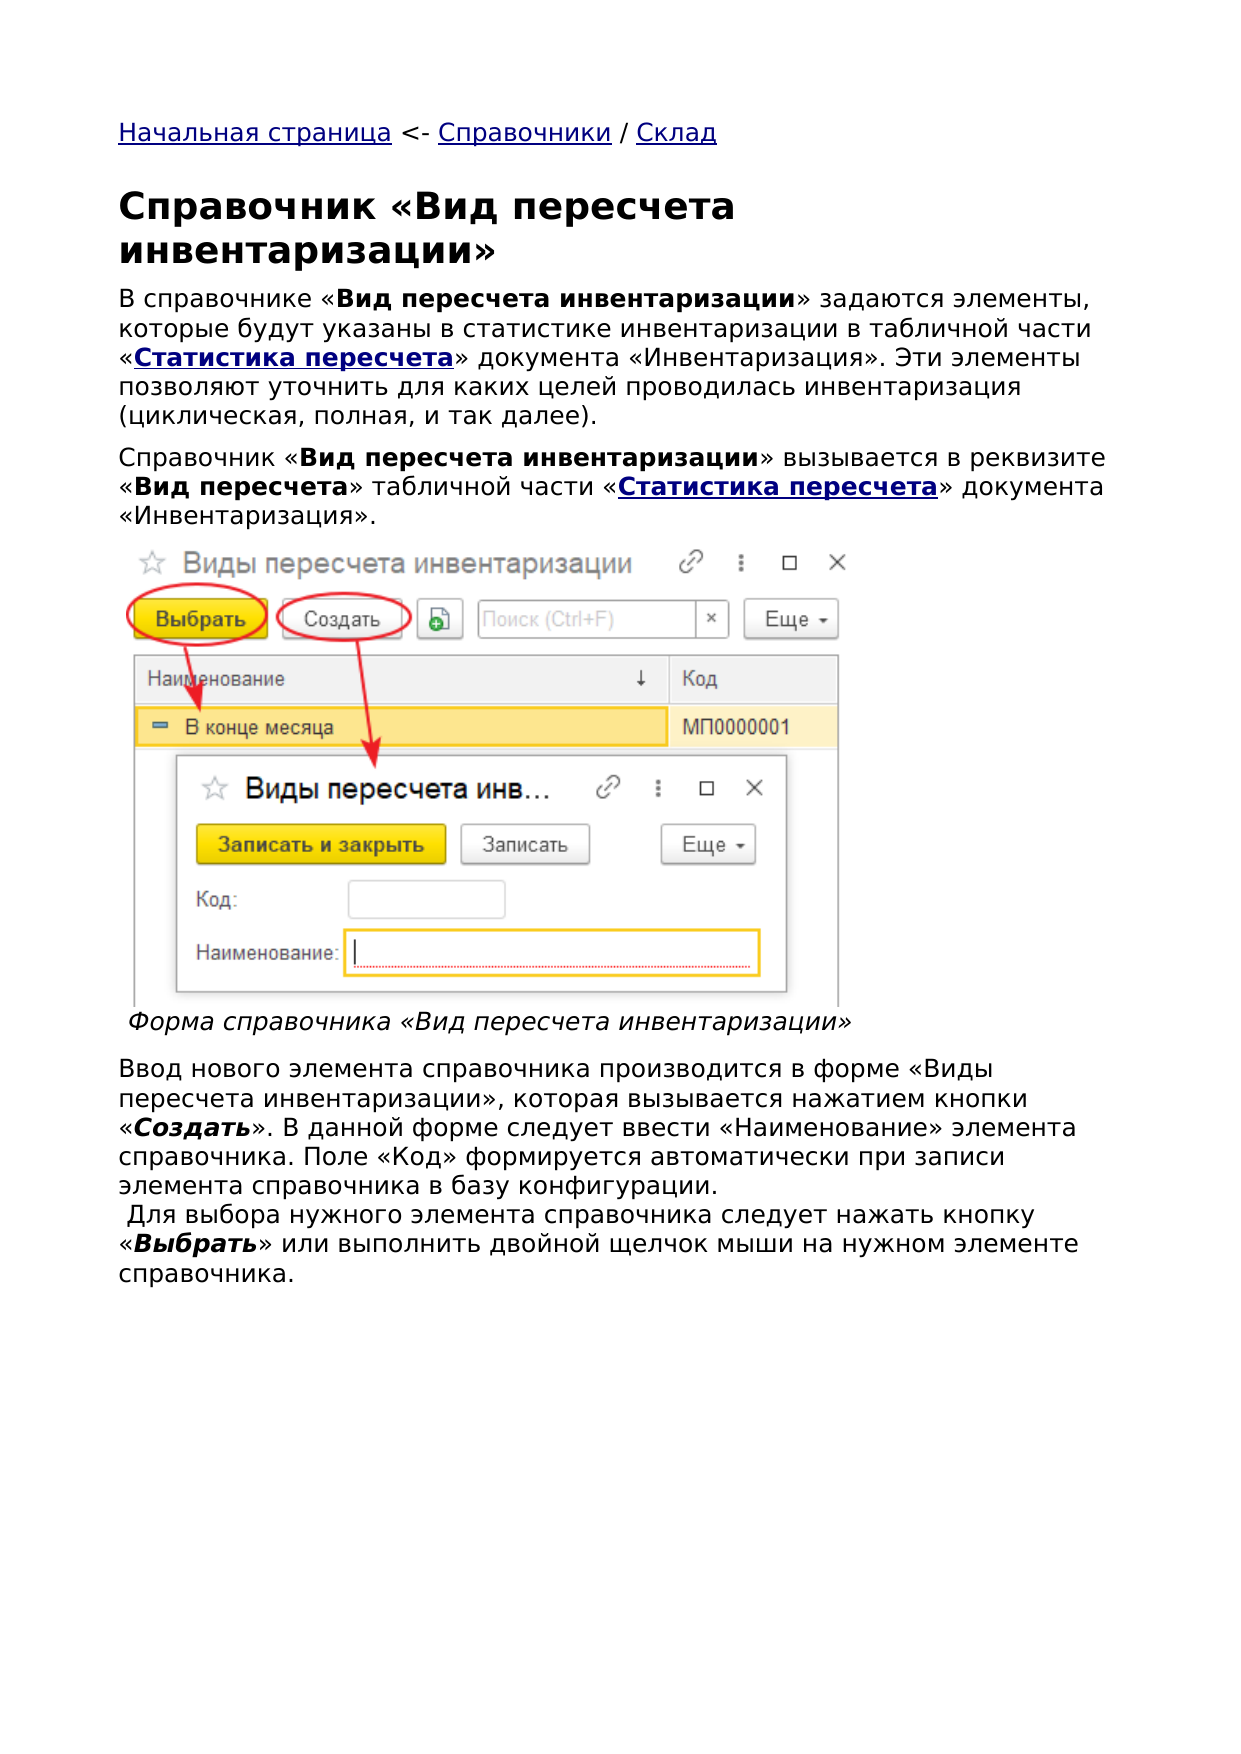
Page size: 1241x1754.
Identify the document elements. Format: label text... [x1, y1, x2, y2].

text Ввод нового элемента справочника производится в форме «Виды пересчета инвентаризации», которая вызывается нажатием кнопки «Создать». В данной форме следует ввести «Наименование» элемента справочника. Поле «Код» формируется автоматически при записи элемента справочника в базу конфигурации. Для выбора нужного элемента справочника следует нажать кнопку «Выбрать» или выполнить двойной щелчок мыши на нужном элементе справочника. [118, 1054, 1122, 1288]
text Начальная страница <- Справочники / Склад [118, 118, 1122, 147]
subtitle Справочник «Вид пересчета инвентаризации» [118, 185, 1122, 272]
picture [126, 542, 858, 1007]
text В справочнике «Вид пересчета инвентаризации» задаются элементы, которые будут указаны в статистике инвентаризации в табличной части «Статистика пересчета» документа «Инвентаризация». Эти элементы позволяют уточнить для каких целей проводилась инвентаризация (циклическая, полная, и так далее). [118, 284, 1122, 430]
text Форма справочника «Вид пересчета инвентаризации» [126, 1007, 857, 1036]
text Справочник «Вид пересчета инвентаризации» вызывается в реквизите «Вид пересчета» табличной части «Статистика пересчета» документа «Инвентаризация». [118, 443, 1122, 1042]
